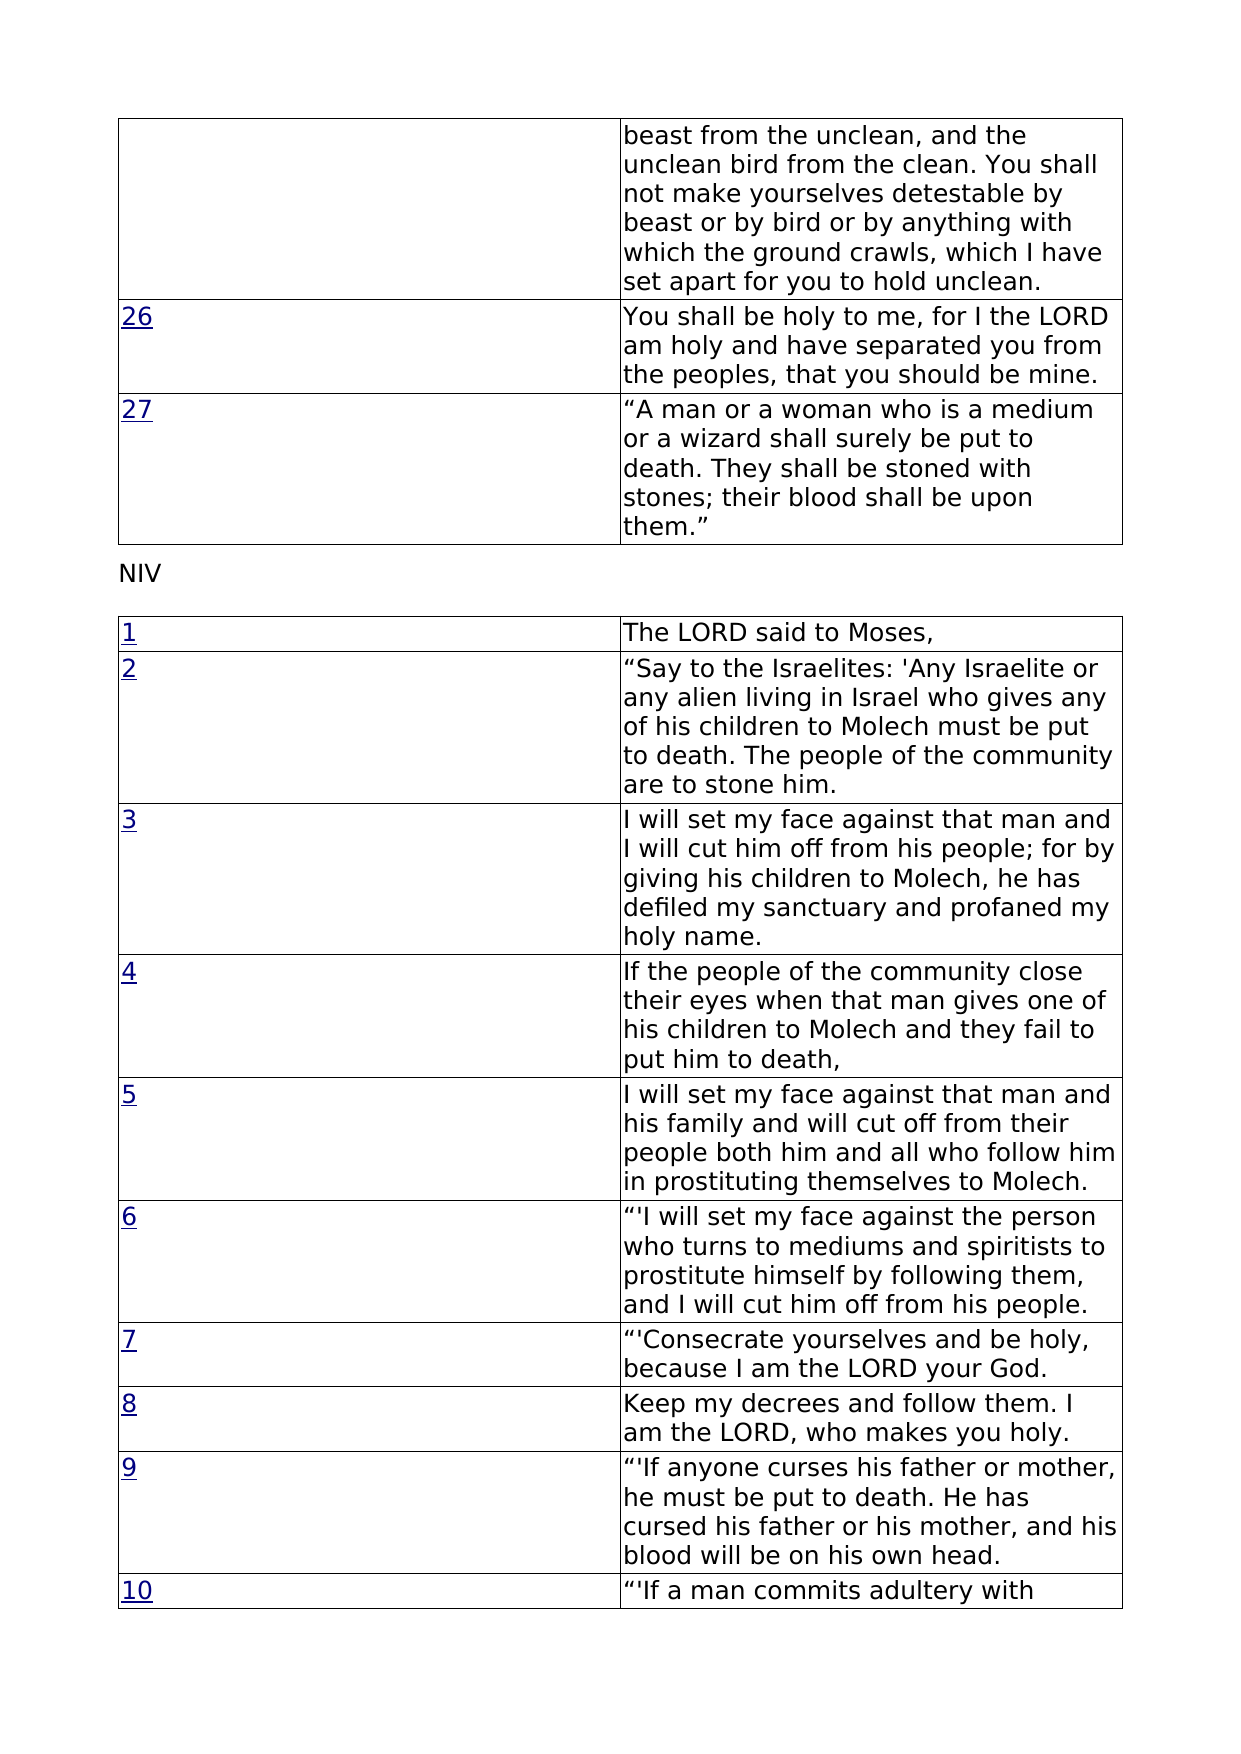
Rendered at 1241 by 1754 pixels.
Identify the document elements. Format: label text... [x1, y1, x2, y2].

table_cell 9 [119, 1452, 620, 1573]
table_cell “'I will set my face against the person who turns to mediums and spiritists to prostitute himself by following them, and I will cut him off from his people. [621, 1201, 1122, 1322]
table_cell 4 [119, 955, 620, 1077]
table_cell 27 [119, 394, 620, 544]
table_cell I will set my face against that man and his family and will cut off from their people both him and all who follow him in prostituting themselves to Molech. [621, 1078, 1122, 1199]
table_cell 10 [119, 1574, 620, 1608]
table_cell 6 [119, 1201, 620, 1322]
table_cell Keep my decrees and follow them. I am the LORD, who makes you holy. [621, 1387, 1122, 1451]
table_cell 3 [119, 804, 620, 954]
table_cell 2 [119, 652, 620, 802]
table_cell If the people of the community close their eyes when that man gives one of his children to Molech and they fail to put him to death, [621, 955, 1122, 1077]
table_cell [119, 119, 620, 299]
table_header The LORD said to Moses, [621, 617, 1122, 651]
table_cell “'If anyone curses his father or mother, he must be put to death. He has cursed his father or his mother, and his blood will be on his own head. [621, 1452, 1122, 1573]
table_cell “Say to the Israelites: 'Any Israelite or any alien living in Israel who gives any of his children to Molech must be put to death. The people of the community are to stone him. [621, 652, 1122, 802]
table_cell “'Consecrate yourselves and be holy, because I am the LORD your God. [621, 1323, 1122, 1386]
table_cell “'If a man commits adultery with [621, 1574, 1122, 1608]
table_cell I will set my face against that man and I will cut him off from his people; for by giving his children to Molech, he has defiled my sanctuary and profaned my holy name. [621, 804, 1122, 954]
table_cell 5 [119, 1078, 620, 1199]
table_cell 7 [119, 1323, 620, 1386]
table_cell beast from the unclean, and the unclean bird from the clean. You shall not make yourselves detestable by beast or by bird or by anything with which the ground crawls, which I have set apart for you to hold unclean. [621, 119, 1122, 299]
table_cell 8 [119, 1387, 620, 1451]
text NIV [118, 559, 1122, 588]
table_cell 26 [119, 300, 620, 392]
table_header 1 [119, 617, 620, 651]
table_cell “A man or a woman who is a medium or a wizard shall surely be put to death. They shall be stoned with stones; their blood shall be upon them.” [621, 394, 1122, 544]
table_cell You shall be holy to me, for I the LORD am holy and have separated you from the peoples, that you should be mine. [621, 300, 1122, 392]
